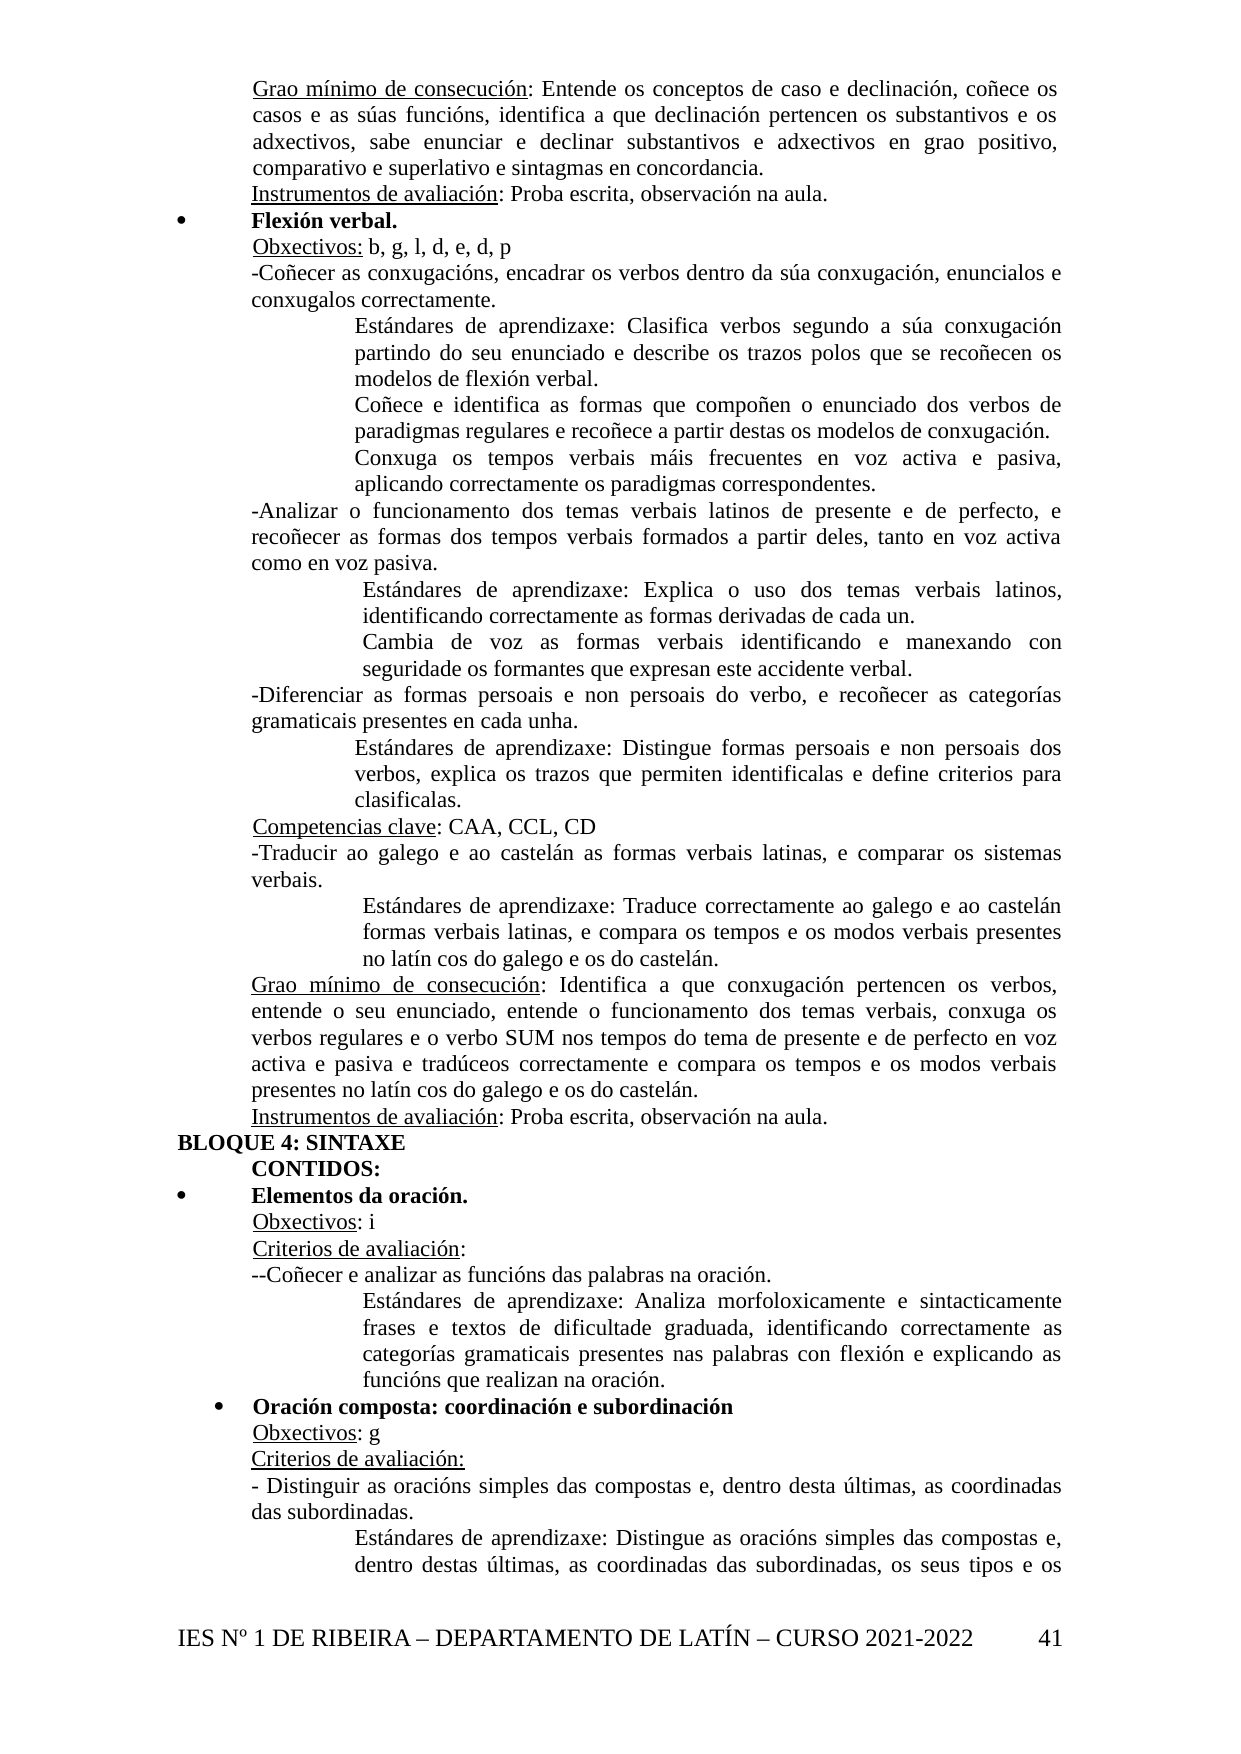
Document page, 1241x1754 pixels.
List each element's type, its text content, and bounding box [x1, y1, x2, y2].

text Grao mínimo de consecución: Entende os conceptos de caso e declinación, coñece os casos e as súas funcións, identifica a que declinación pertencen os substantivos e os adxectivos, sabe enunciar e declinar substantivos e adxectivos en grao positivo, comparativo e superlativo e sintagmas en concordancia. [252, 75, 1058, 180]
text Conxuga os tempos verbais máis frecuentes en voz activa e pasiva, aplicando correctamente os paradigmas correspondentes. [354, 444, 1063, 497]
text -Diferenciar as formas persoais e non persoais do verbo, e recoñecer as categorías gramaticais presentes en cada unha. [251, 681, 1063, 734]
text -Traducir ao galego e ao castelán as formas verbais latinas, e comparar os sistemas verbais. [251, 839, 1063, 892]
text -Coñecer as conxugacións, encadrar os verbos dentro da súa conxugación, enuncialos e conxugalos correctamente. [251, 259, 1063, 312]
text - Distinguir as oracións simples das compostas e, dentro desta últimas, as coordinadas das subordinadas. [251, 1472, 1063, 1524]
text Estándares de aprendizaxe: Distingue formas persoais e non persoais dos verbos, explica os trazos que permiten identificalas e define criterios para clasificalas. [177, 734, 1063, 813]
list Elementos da oración. [177, 1182, 1058, 1208]
text Coñece e identifica as formas que compoñen o enunciado dos verbos de paradigmas regulares e recoñece a partir destas os modelos de conxugación. [354, 391, 1063, 444]
text --Coñecer e analizar as funcións das palabras na oración. [251, 1261, 1063, 1287]
text Cambia de voz as formas verbais identificando e manexando con seguridade os formantes que expresan este accidente verbal. [362, 628, 1063, 681]
text Criterios de avaliación: [177, 1445, 1063, 1472]
text Criterios de avaliación: [252, 1234, 1058, 1261]
text CONTIDOS: [177, 1156, 1058, 1182]
text Estándares de aprendizaxe: Traduce correctamente ao galego e ao castelán formas verbais latinas, e compara os tempos e os modos verbais presentes no latín cos do galego e os do castelán. [362, 892, 1063, 971]
text Obxectivos: g [252, 1419, 1063, 1445]
text BLOQUE 4: SINTAXE [177, 1129, 1058, 1156]
text Instrumentos de avaliación: Proba escrita, observación na aula. [251, 180, 1058, 207]
text Instrumentos de avaliación: Proba escrita, observación na aula. [251, 1103, 1058, 1129]
text Competencias clave: CAA, CCL, CD [252, 813, 1063, 839]
text Obxectivos: b, g, l, d, e, d, p [252, 233, 1063, 259]
text Estándares de aprendizaxe: Clasifica verbos segundo a súa conxugación partindo do seu enunciado e describe os trazos polos que se recoñecen os modelos de flexión verbal. [354, 312, 1063, 391]
text Grao mínimo de consecución: Identifica a que conxugación pertencen os verbos, entende o seu enunciado, entende o funcionamento dos temas verbais, conxuga os verbos regulares e o verbo SUM nos tempos do tema de presente e de perfecto en voz activa e pasiva e tradúceos correctamente e compara os tempos e os modos verbais presentes no latín cos do galego e os do castelán. [251, 971, 1058, 1103]
text -Analizar o funcionamento dos temas verbais latinos de presente e de perfecto, e recoñecer as formas dos tempos verbais formados a partir deles, tanto en voz activa como en voz pasiva. [251, 497, 1063, 576]
text Obxectivos: i [252, 1208, 1058, 1234]
text Estándares de aprendizaxe: Explica o uso dos temas verbais latinos, identificando correctamente as formas derivadas de cada un. [362, 576, 1063, 628]
list Flexión verbal. [177, 207, 1058, 233]
text Estándares de aprendizaxe: Distingue as oracións simples das compostas e, dentro destas últimas, as coordinadas das subordinadas, os seus tipos e os [354, 1524, 1063, 1577]
text Estándares de aprendizaxe: Analiza morfoloxicamente e sintacticamente frases e textos de dificultade graduada, identificando correctamente as categorías gramaticais presentes nas palabras con flexión e explicando as funcións que realizan na oración. [362, 1287, 1063, 1393]
list Oración composta: coordinación e subordinación [215, 1393, 1063, 1419]
